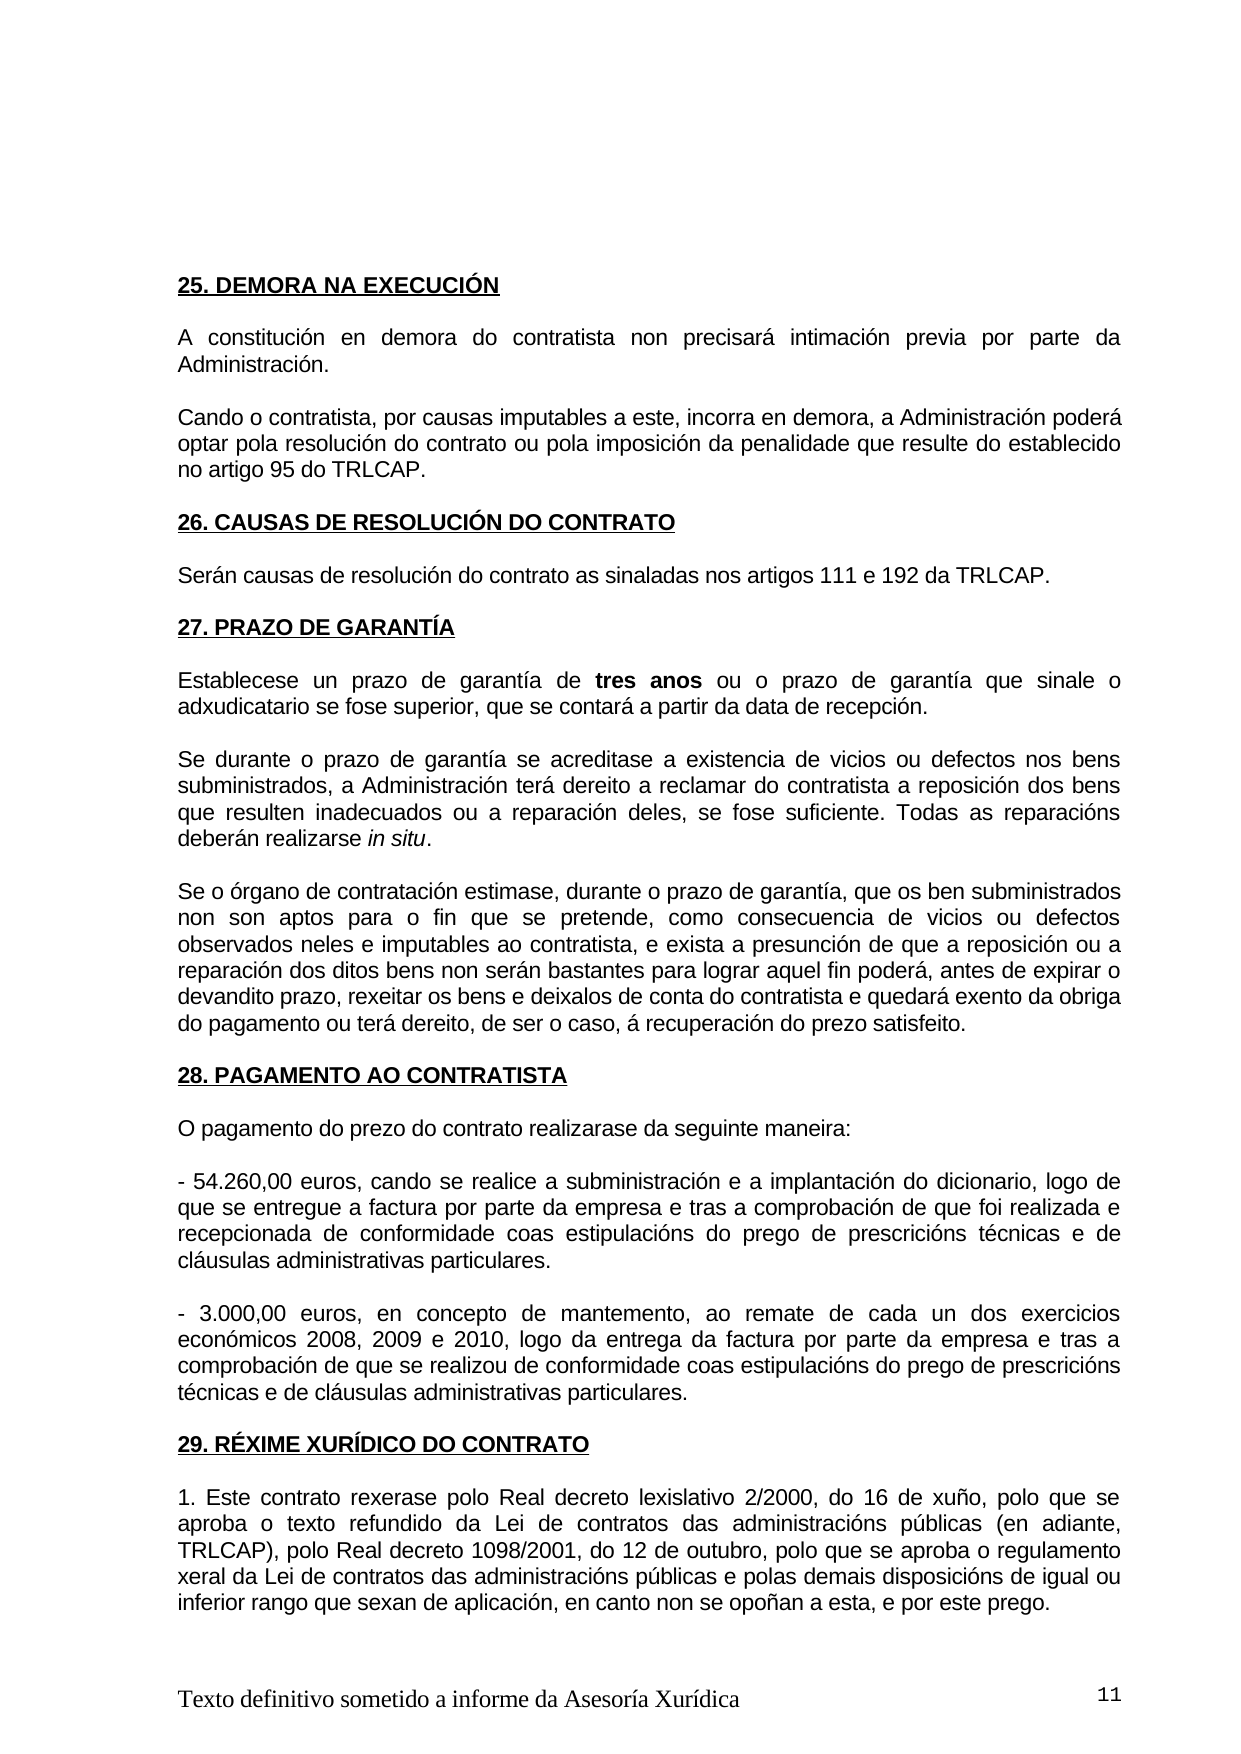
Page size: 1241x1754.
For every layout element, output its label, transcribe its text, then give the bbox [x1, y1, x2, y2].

text 1. Este contrato rexerase polo Real decreto lexislativo 2/2000, do 16 de xuño, polo que se aproba o texto refundido da Lei de contratos das administracións públicas (en adiante, TRLCAP), polo Real decreto 1098/2001, do 12 de outubro, polo que se aproba o regulamento xeral da Lei de contratos das administracións públicas e polas demais disposicións de igual ou inferior rango que sexan de aplicación, en canto non se opoñan a esta, e por este prego. [177, 1484, 1122, 1616]
text O pagamento do prezo do contrato realizarase da seguinte maneira: [177, 1115, 1122, 1141]
text Se o órgano de contratación estimase, durante o prazo de garantía, que os ben subministrados non son aptos para o fin que se pretende, como consecuencia de vicios ou defectos observados neles e imputables ao contratista, e exista a presunción de que a reposición ou a reparación dos ditos bens non serán bastantes para lograr aquel fin poderá, antes de expirar o devandito prazo, rexeitar os bens e deixalos de conta do contratista e quedará exento da obriga do pagamento ou terá dereito, de ser o caso, á recuperación do prezo satisfeito. [177, 878, 1122, 1036]
text - 54.260,00 euros, cando se realice a subministración e a implantación do dicionario, logo de que se entregue a factura por parte da empresa e tras a comprobación de que foi realizada e recepcionada de conformidade coas estipulacións do prego de prescricións técnicas e de cláusulas administrativas particulares. [177, 1168, 1122, 1273]
text A constitución en demora do contratista non precisará intimación previa por parte da Administración. [177, 324, 1122, 377]
text Establecese un prazo de garantía de tres anos ou o prazo de garantía que sinale o adxudicatario se fose superior, que se contará a partir da data de recepción. [177, 667, 1122, 720]
text 29. RÉXIME XURÍDICO DO CONTRATO [177, 1431, 1122, 1458]
text 28. PAGAMENTO AO CONTRATISTA [177, 1062, 1122, 1089]
text Se durante o prazo de garantía se acreditase a existencia de vicios ou defectos nos bens subministrados, a Administración terá dereito a reclamar do contratista a reposición dos bens que resulten inadecuados ou a reparación deles, se fose suficiente. Todas as reparacións deberán realizarse in situ. [177, 746, 1122, 851]
text 26. CAUSAS DE RESOLUCIÓN DO CONTRATO [177, 509, 1122, 535]
text 25. DEMORA NA EXECUCIÓN [177, 272, 1122, 298]
text Cando o contratista, por causas imputables a este, incorra en demora, a Administración poderá optar pola resolución do contrato ou pola imposición da penalidade que resulte do establecido no artigo 95 do TRLCAP. [177, 403, 1122, 482]
text - 3.000,00 euros, en concepto de mantemento, ao remate de cada un dos exercicios económicos 2008, 2009 e 2010, logo da entrega da factura por parte da empresa e tras a comprobación de que se realizou de conformidade coas estipulacións do prego de prescricións técnicas e de cláusulas administrativas particulares. [177, 1299, 1122, 1405]
text 27. PRAZO DE GARANTÍA [177, 614, 1122, 641]
text Serán causas de resolución do contrato as sinaladas nos artigos 111 e 192 da TRLCAP. [177, 562, 1122, 588]
